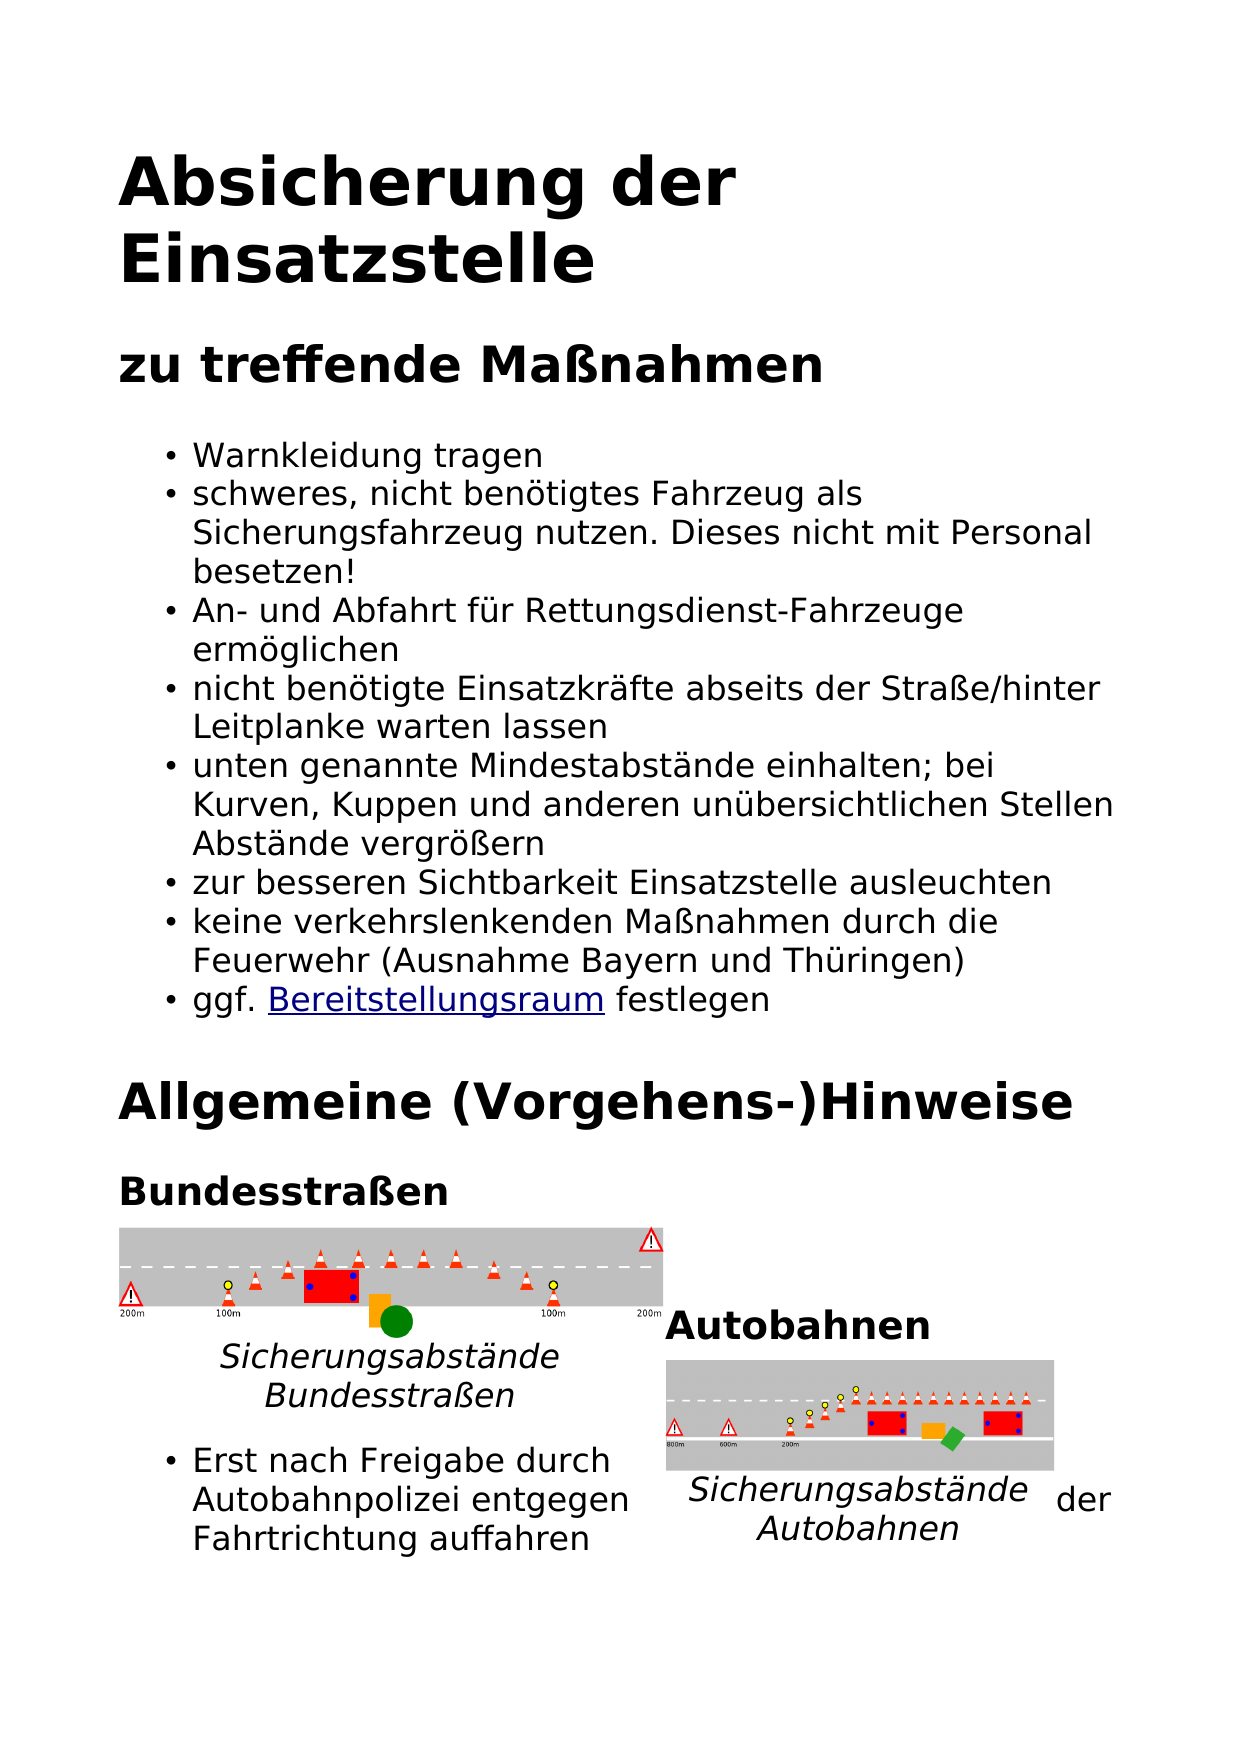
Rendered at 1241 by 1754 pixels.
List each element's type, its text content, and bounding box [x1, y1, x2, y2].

list nicht benötigte Einsatzkräfte abseits der Straße/hinter Leitplanke warten lassen [177, 669, 1122, 747]
subtitle Absicherung der Einsatzstelle [118, 143, 1122, 298]
list An- und Abfahrt für Rettungsdienst-Fahrzeuge ermöglichen [177, 591, 1122, 669]
text Sicherungsabstände Bundesstraßen [118, 1338, 665, 1415]
picture [118, 1226, 665, 1338]
list Warnkleidung tragen [177, 436, 1122, 475]
picture [665, 1360, 1056, 1471]
subtitle Allgemeine (Vorgehens-)Hinweise [118, 1073, 1122, 1132]
list zur besseren Sichtbarkeit Einsatzstelle ausleuchten [177, 863, 1122, 902]
list unten genannte Mindestabstände einhalten; bei Kurven, Kuppen und anderen unübersichtlichen Stellen Abstände vergrößern [177, 747, 1122, 863]
subtitle Autobahnen [665, 1303, 1122, 1348]
list ggf. Bereitstellungsraum festlegen [177, 980, 1122, 1019]
list Erst nach Freigabe durch Autobahnpolizei entgegen der Fahrtrichtung auffahren [177, 1442, 1122, 1558]
subtitle zu treffende Maßnahmen [118, 336, 1122, 394]
list schweres, nicht benötigtes Fahrzeug als Sicherungsfahrzeug nutzen. Dieses nicht mit Personal besetzen! [177, 475, 1122, 591]
list keine verkehrslenkenden Maßnahmen durch die Feuerwehr (Ausnahme Bayern und Thüringen) [177, 902, 1122, 980]
subtitle Bundesstraßen [118, 1169, 1122, 1214]
text Sicherungsabstände Autobahnen [665, 1471, 1056, 1549]
